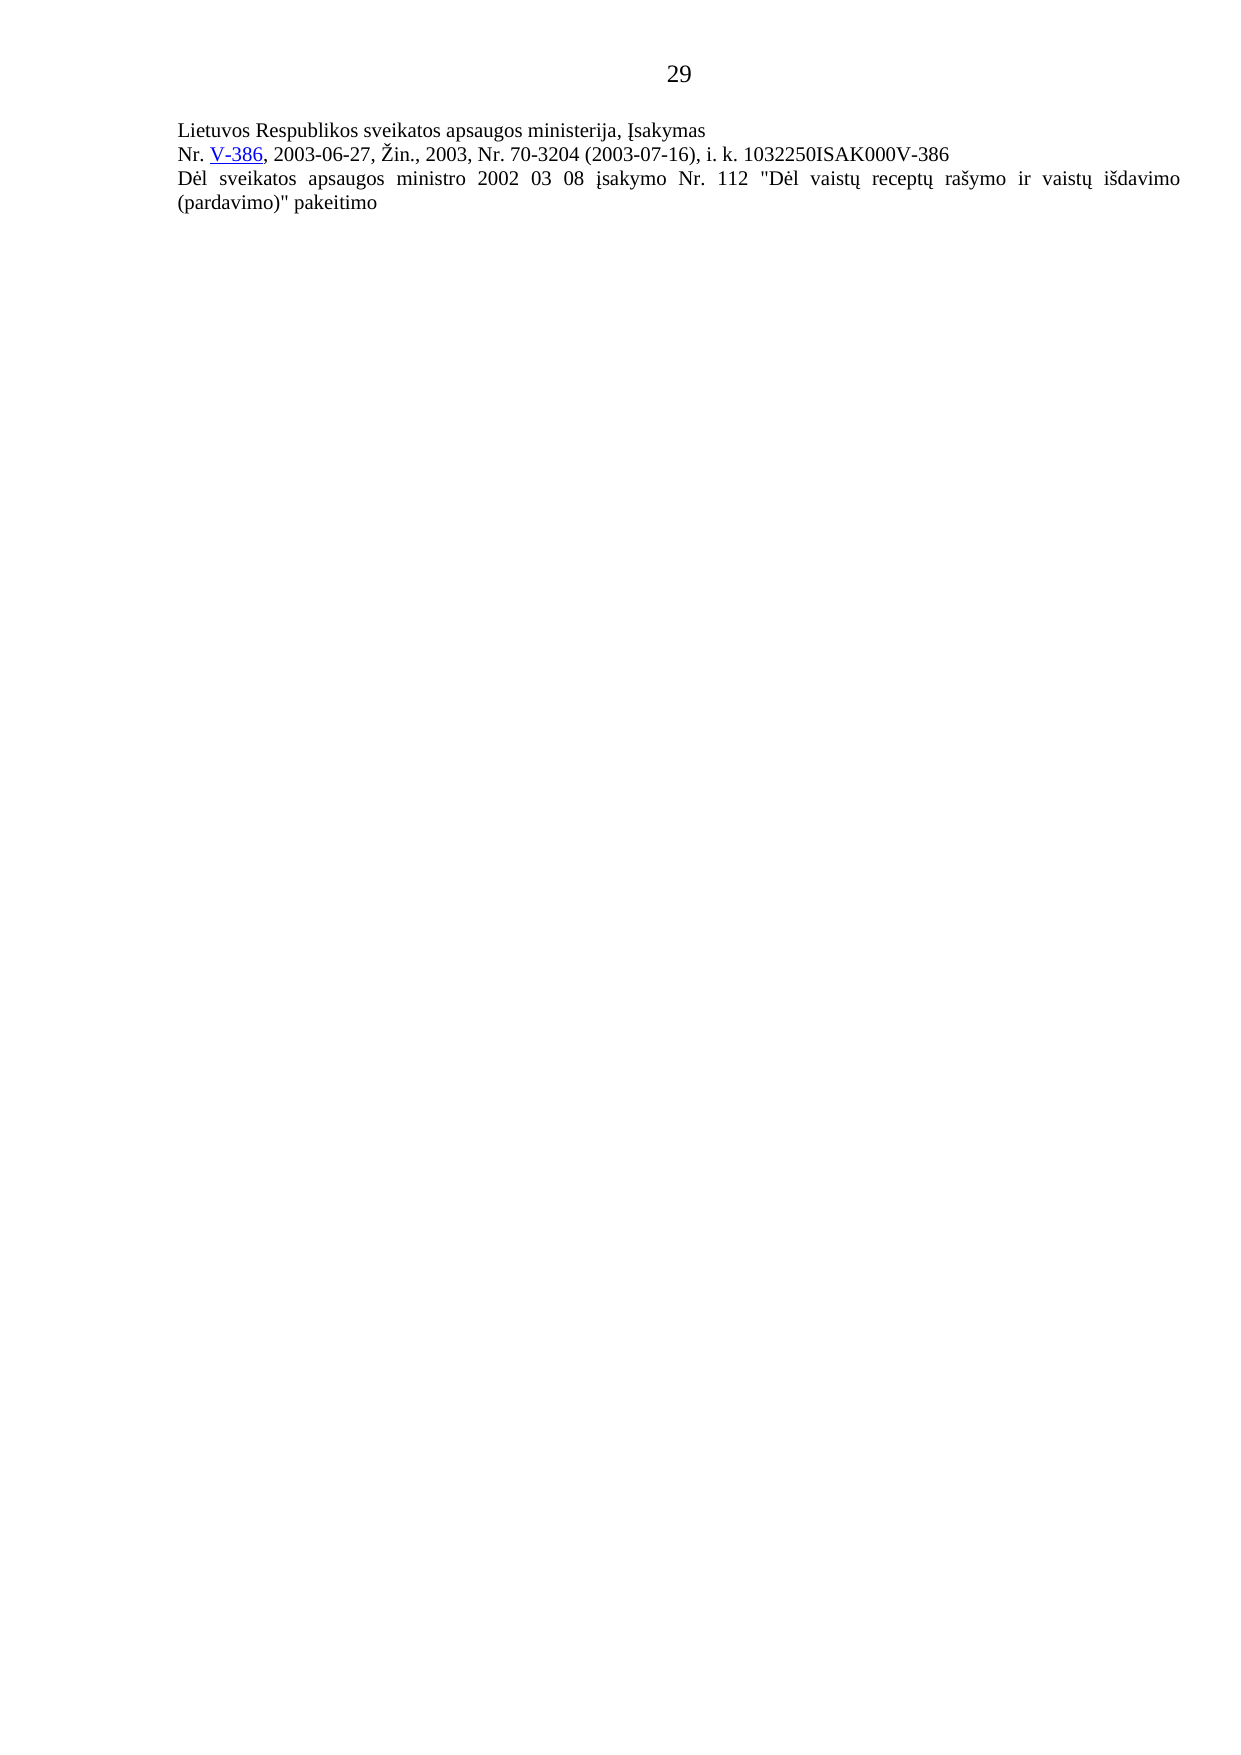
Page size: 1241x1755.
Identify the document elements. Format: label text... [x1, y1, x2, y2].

text Nr. V-386, 2003-06-27, Žin., 2003, Nr. 70-3204 (2003-07-16), i. k. 1032250ISAK000V-386 [177, 142, 1181, 166]
text Dėl sveikatos apsaugos ministro 2002 03 08 įsakymo Nr. 112 "Dėl vaistų receptų rašymo ir vaistų išdavimo (pardavimo)" pakeitimo [177, 166, 1181, 214]
text Lietuvos Respublikos sveikatos apsaugos ministerija, Įsakymas [177, 118, 1181, 142]
